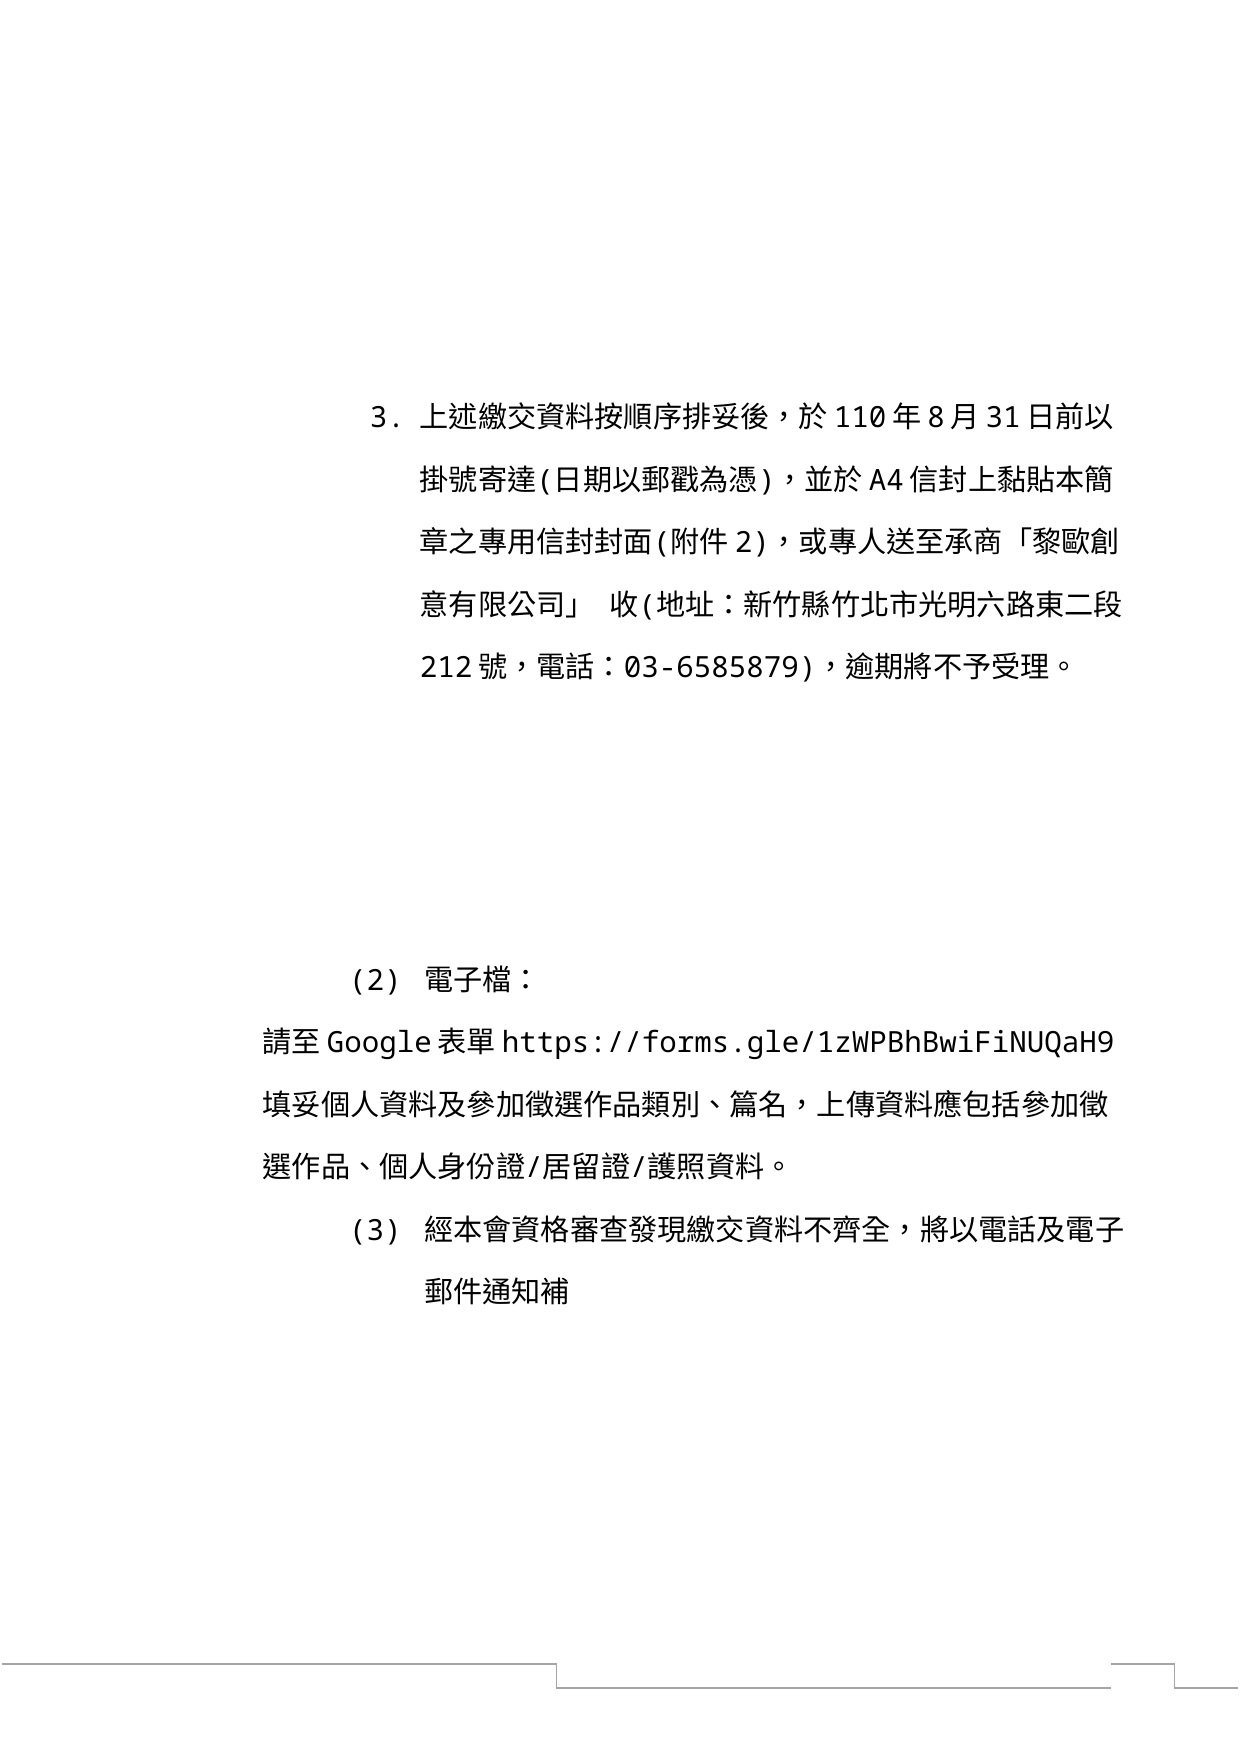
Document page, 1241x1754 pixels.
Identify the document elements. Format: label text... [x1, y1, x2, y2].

list 經本會資格審查發現繳交資料不齊全，將以電話及電子郵件通知補 [349, 1190, 1128, 1315]
text 請至Google表單https://forms.gle/1zWPBhBwiFiNUQaH9 填妥個人資料及參加徵選作品類別、篇名，上傳資料應包括參加徵選作品、個人身份證/居留證/護照資料。 [262, 1002, 1128, 1190]
list 上述繳交資料按順序排妥後，於110年8月31日前以掛號寄達(日期以郵戳為憑)，並於A4信封上黏貼本簡章之專用信封封面(附件2)，或專人送至承商「黎歐創意有限公司」 收(地址：新竹縣竹北市光明六路東二段212號，電話：03-6585879)，逾期將不予受理。 [369, 377, 1128, 690]
list 電子檔： [349, 940, 1128, 1002]
